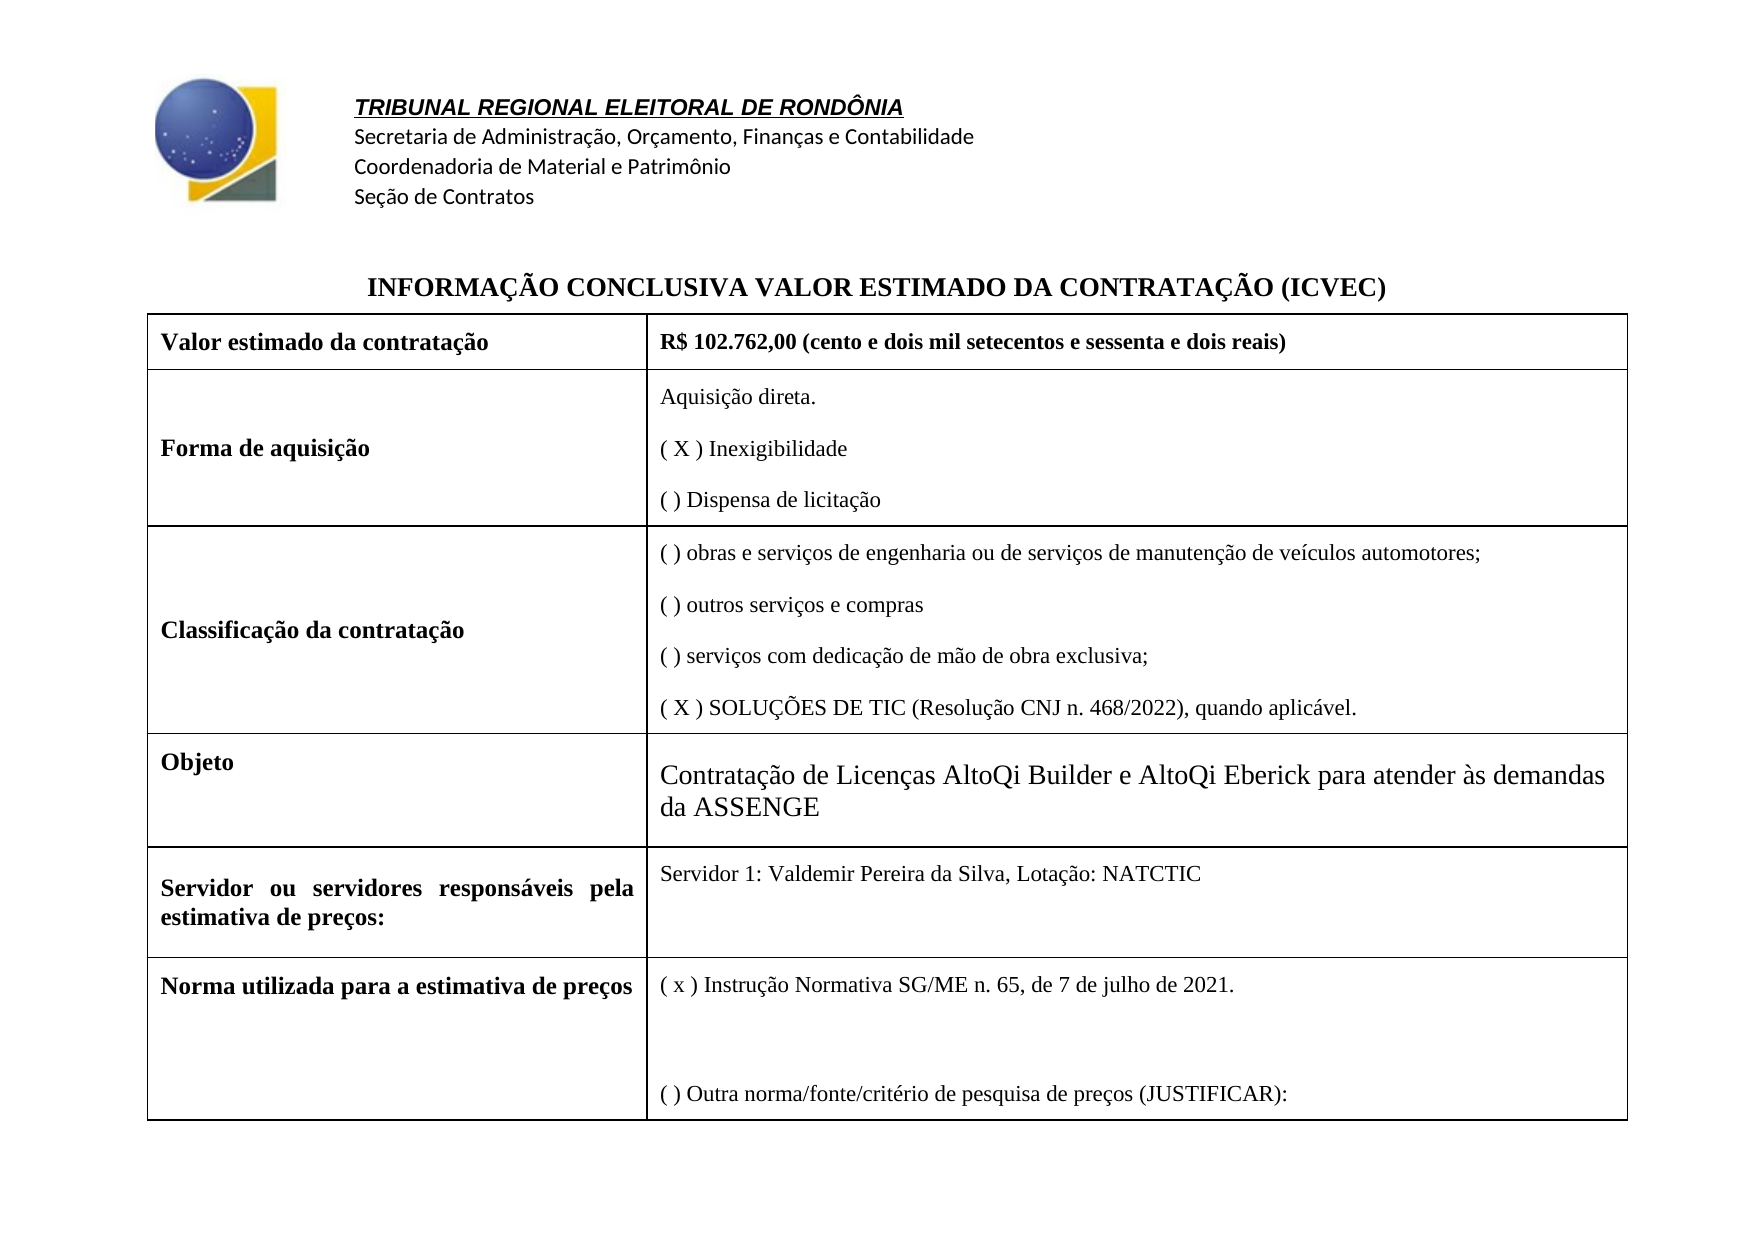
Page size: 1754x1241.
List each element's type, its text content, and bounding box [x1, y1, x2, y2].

table_cell ( ) obras e serviços de engenharia ou de serviços de manutenção de veículos automotores; ( ) outros serviços e compras ( ) serviços com dedicação de mão de obra exclusiva; ( X ) SOLUÇÕES DE TIC (Resolução CNJ n. 468/2022), quando aplicável. [648, 527, 1627, 733]
table_header Valor estimado da contratação [148, 315, 646, 369]
table_cell Servidor ou servidores responsáveis pela estimativa de preços: [148, 848, 646, 957]
table_header R$ 102.762,00 (cento e dois mil setecentos e sessenta e dois reais) [648, 315, 1627, 369]
table_cell Aquisição direta. ( X ) Inexigibilidade ( ) Dispensa de licitação [648, 370, 1627, 525]
table_cell Classificação da contratação [148, 527, 646, 733]
table_cell Servidor 1: Valdemir Pereira da Silva, Lotação: NATCTIC [648, 848, 1627, 957]
table_cell ( x ) Instrução Normativa SG/ME n. 65, de 7 de julho de 2021. ( ) Outra norma/fonte/critério de pesquisa de preços (JUSTIFICAR): [648, 958, 1627, 1119]
table_cell Contratação de Licenças AltoQi Builder e AltoQi Eberick para atender às demandas da ASSENGE [648, 734, 1627, 846]
table_cell Forma de aquisição [148, 370, 646, 525]
table_cell Objeto [148, 734, 646, 846]
text INFORMAÇÃO CONCLUSIVA VALOR ESTIMADO DA CONTRATAÇÃO (ICVEC) [148, 271, 1606, 302]
table_cell Norma utilizada para a estimativa de preços [148, 958, 646, 1119]
